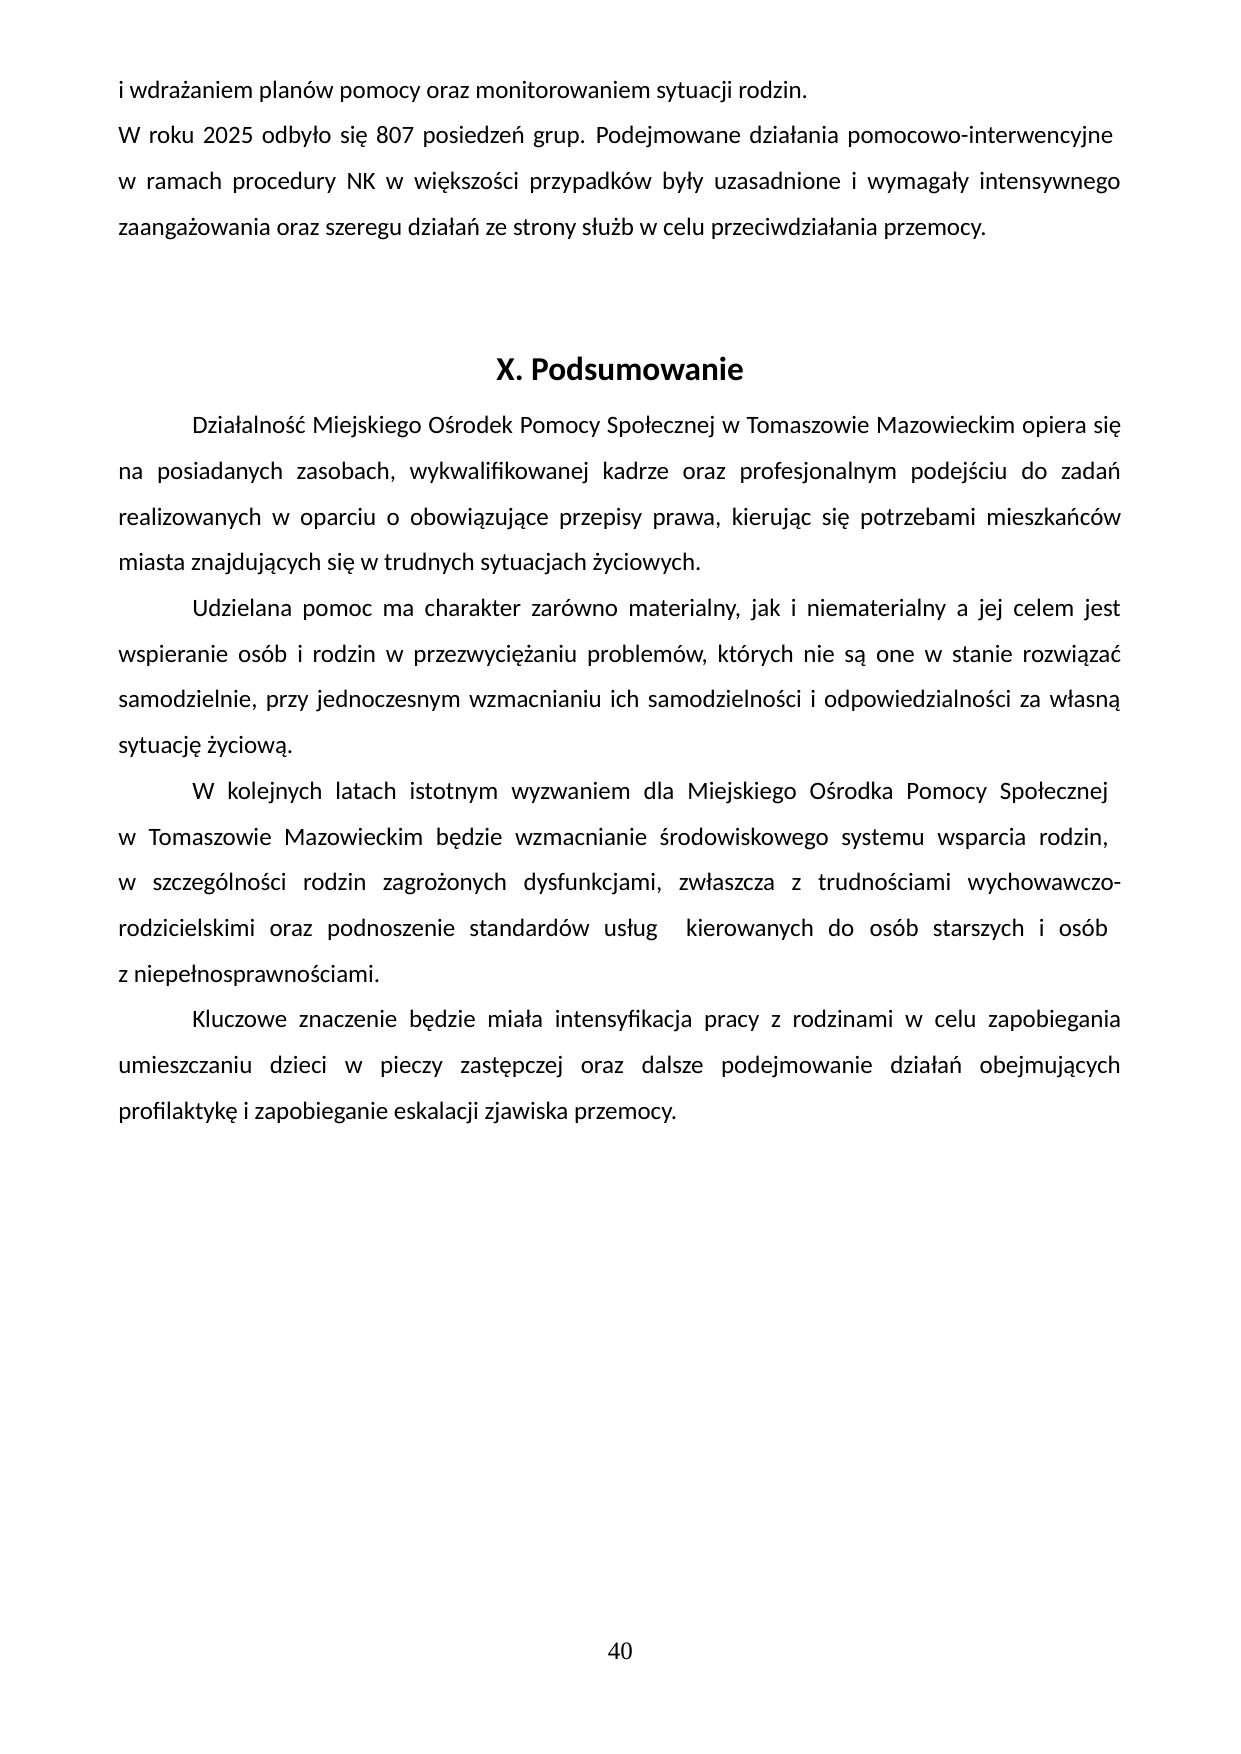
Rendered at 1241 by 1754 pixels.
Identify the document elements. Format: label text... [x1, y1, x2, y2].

text X. Podsumowanie [118, 348, 1122, 389]
text W kolejnych latach istotnym wyzwaniem dla Miejskiego Ośrodka Pomocy Społecznej w Tomaszowie Mazowieckim będzie wzmacnianie środowiskowego systemu wsparcia rodzin, w szczególności rodzin zagrożonych dysfunkcjami, zwłaszcza z trudnościami wychowawczo-rodzicielskimi oraz podnoszenie standardów usług kierowanych do osób starszych i osób z niepełnosprawnościami. [118, 775, 1122, 988]
text Kluczowe znaczenie będzie miała intensyfikacja pracy z rodzinami w celu zapobiegania umieszczaniu dzieci w pieczy zastępczej oraz dalsze podejmowanie działań obejmujących profilaktykę i zapobieganie eskalacji zjawiska przemocy. [118, 1004, 1122, 1126]
text Udzielana pomoc ma charakter zarówno materialny, jak i niematerialny a jej celem jest wspieranie osób i rodzin w przezwyciężaniu problemów, których nie są one w stanie rozwiązać samodzielnie, przy jednoczesnym wzmacnianiu ich samodzielności i odpowiedzialności za własną sytuację życiową. [118, 592, 1122, 760]
text Działalność Miejskiego Ośrodek Pomocy Społecznej w Tomaszowie Mazowieckim opiera się na posiadanych zasobach, wykwalifikowanej kadrze oraz profesjonalnym podejściu do zadań realizowanych w oparciu o obowiązujące przepisy prawa, kierując się potrzebami mieszkańców miasta znajdujących się w trudnych sytuacjach życiowych. [118, 409, 1122, 577]
text W roku 2025 odbyło się 807 posiedzeń grup. Podejmowane działania pomocowo-interwencyjne w ramach procedury NK w większości przypadków były uzasadnione i wymagały intensywnego zaangażowania oraz szeregu działań ze strony służb w celu przeciwdziałania przemocy. [118, 119, 1122, 241]
text i wdrażaniem planów pomocy oraz monitorowaniem sytuacji rodzin. [118, 74, 1122, 104]
